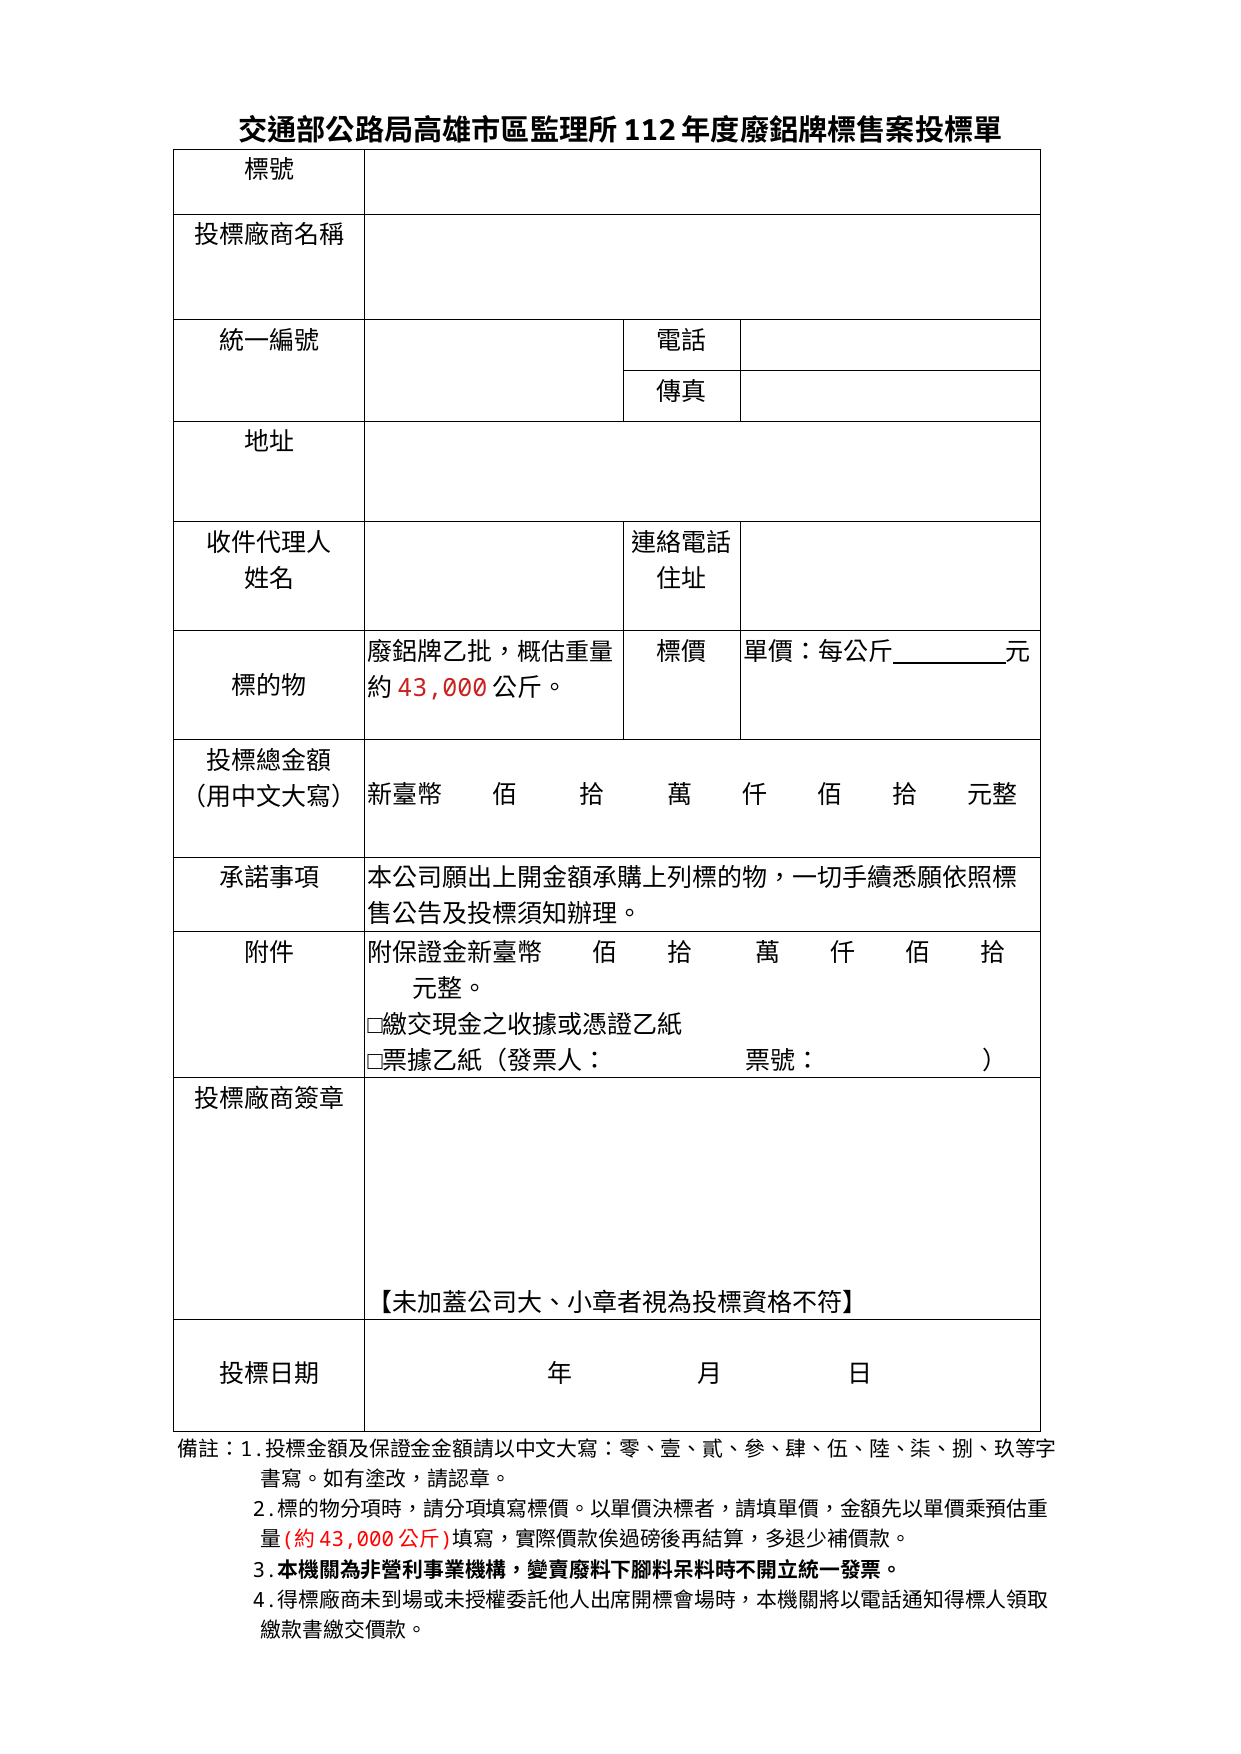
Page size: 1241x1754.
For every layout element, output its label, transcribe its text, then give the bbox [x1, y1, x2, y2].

text 交通部公路局高雄市區監理所112年度廢鋁牌標售案投標單 [177, 106, 1063, 149]
table_cell 承諾事項 [174, 858, 364, 931]
table_cell [741, 522, 1040, 630]
table_cell 收件代理人 姓名 [174, 522, 364, 630]
text 備註：1.投標金額及保證金金額請以中文大寫：零、壹、貳、參、肆、伍、陸、柒、捌、玖等字書寫。如有塗改，請認章。 [177, 1432, 1063, 1492]
table_cell 單價：每公斤 元 [741, 631, 1040, 739]
text 4.得標廠商未到場或未授權委託他人出席開標會場時，本機關將以電話通知得標人領取繳款書繳交價款。 [177, 1583, 1063, 1644]
table_cell [365, 422, 1040, 521]
table_cell 附保證金新臺幣 佰 拾 萬 仟 佰 拾 元整。 □繳交現金之收據或憑證乙紙 □票據乙紙（發票人： 票號： ） [365, 932, 1040, 1077]
table_cell [365, 320, 623, 421]
text 3.本機關為非營利事業機構，變賣廢料下腳料呆料時不開立統一發票。 [177, 1553, 1063, 1583]
table_cell 傳真 [624, 371, 740, 421]
table_cell 廢鋁牌乙批，概估重量約43,000公斤。 [365, 631, 623, 739]
table_cell 投標日期 [174, 1320, 364, 1431]
table_cell 統一編號 [174, 320, 364, 421]
table_cell 附件 [174, 932, 364, 1077]
table_header 標號 [174, 150, 364, 214]
table_cell 地址 [174, 422, 364, 521]
table_cell [741, 371, 1040, 421]
table_cell 投標總金額 （用中文大寫） [174, 740, 364, 857]
table_cell 標的物 [174, 631, 364, 739]
table_cell 年 月 日 [365, 1320, 1040, 1431]
table_cell [365, 215, 1040, 319]
table_cell 連絡電話 住址 [624, 522, 740, 630]
table_cell [741, 320, 1040, 370]
table_cell 投標廠商名稱 [174, 215, 364, 319]
table_cell [365, 522, 623, 630]
table_cell 本公司願出上開金額承購上列標的物，一切手續悉願依照標售公告及投標須知辦理。 [365, 858, 1040, 931]
table_cell 新臺幣 佰 拾 萬 仟 佰 拾 元整 [365, 740, 1040, 857]
table_cell 投標廠商簽章 [174, 1078, 364, 1319]
text 2.標的物分項時，請分項填寫標價。以單價決標者，請填單價，金額先以單價乘預估重量(約43,000公斤)填寫，實際價款俟過磅後再結算，多退少補價款。 [177, 1492, 1063, 1553]
table_cell 標價 [624, 631, 740, 739]
table_cell 電話 [624, 320, 740, 370]
table_cell 【未加蓋公司大、小章者視為投標資格不符】 [365, 1078, 1040, 1319]
table_header [365, 150, 1040, 214]
